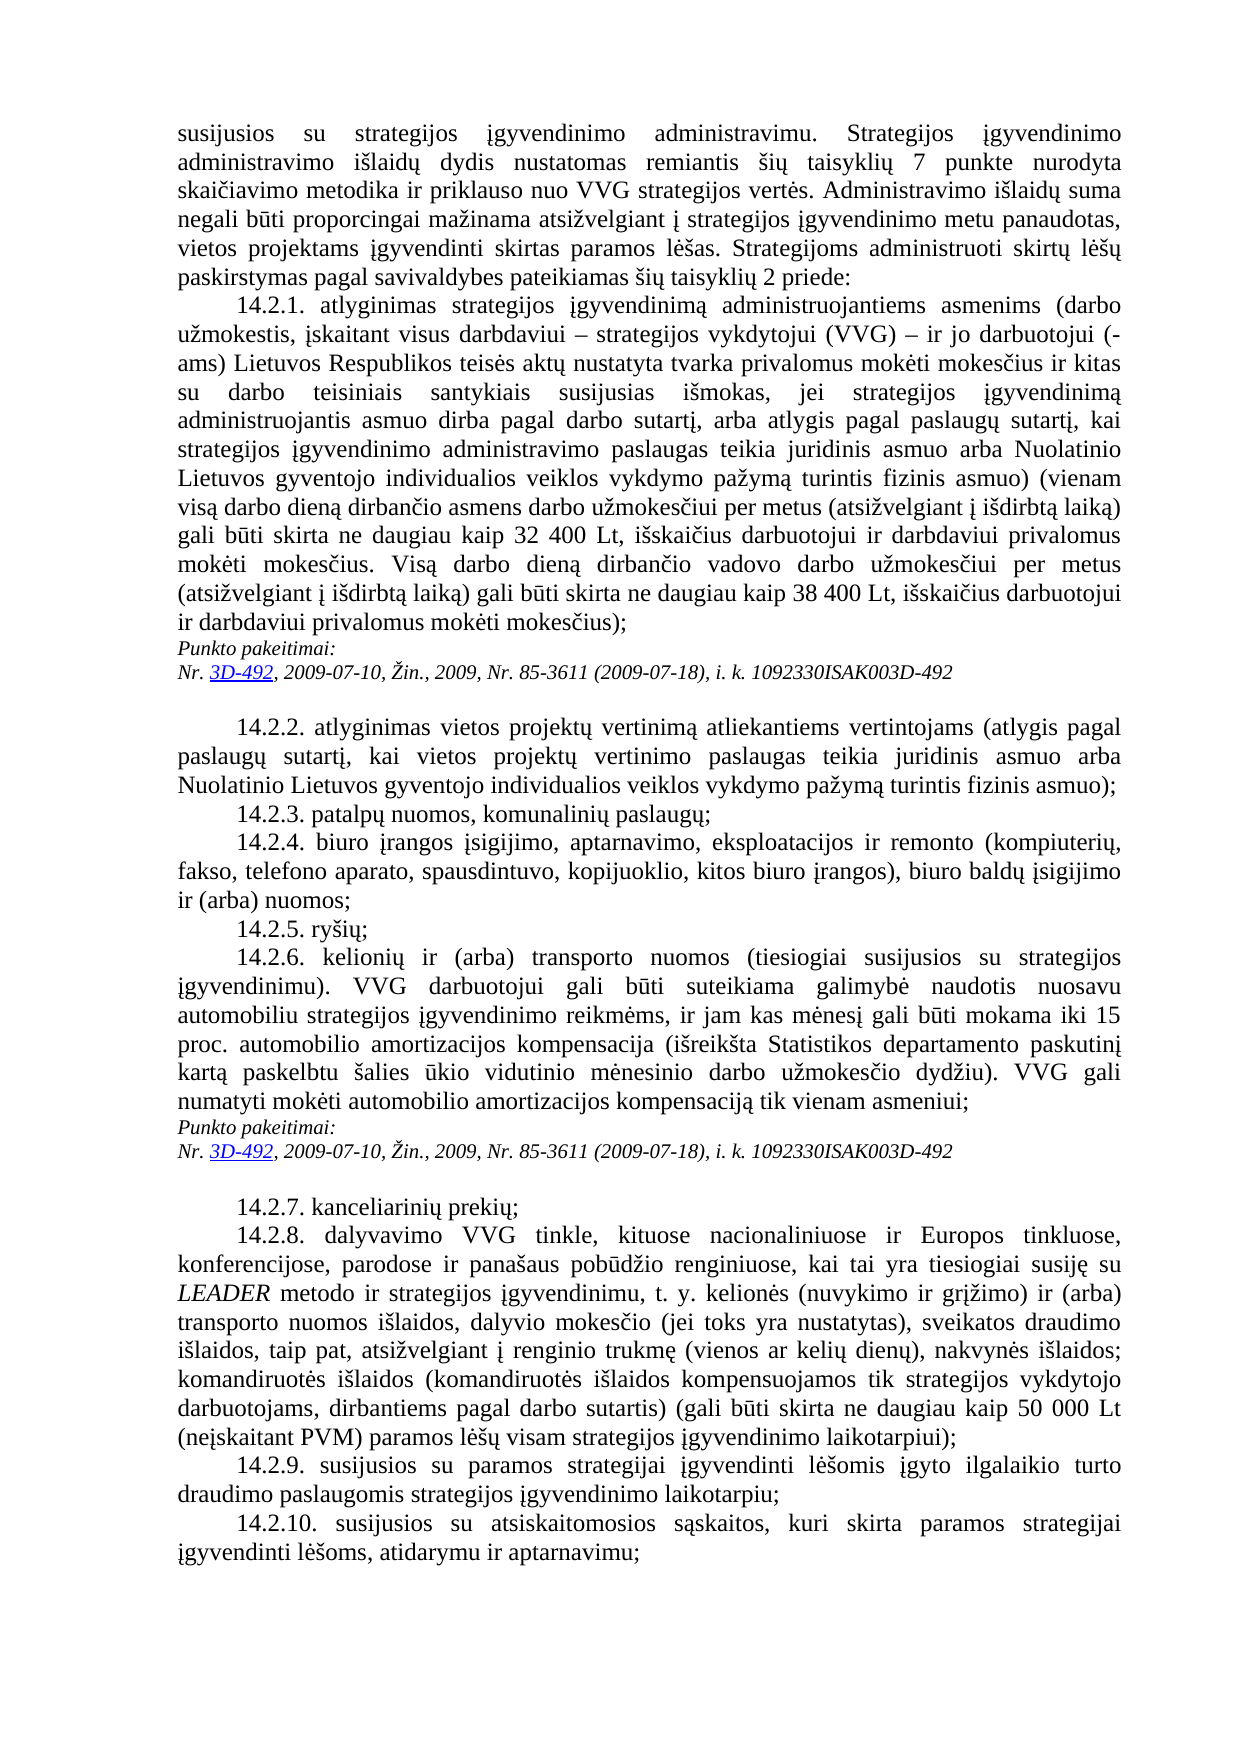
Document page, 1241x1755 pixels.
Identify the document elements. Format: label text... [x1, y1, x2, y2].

text 14.2.5. ryšių; [177, 914, 1122, 942]
text susijusios su strategijos įgyvendinimo administravimu. Strategijos įgyvendinimo administravimo išlaidų dydis nustatomas remiantis šių taisyklių 7 punkte nurodyta skaičiavimo metodika ir priklauso nuo VVG strategijos vertės. Administravimo išlaidų suma negali būti proporcingai mažinama atsižvelgiant į strategijos įgyvendinimo metu panaudotas, vietos projektams įgyvendinti skirtas paramos lėšas. Strategijoms administruoti skirtų lėšų paskirstymas pagal savivaldybes pateikiamas šių taisyklių 2 priede: [177, 118, 1122, 291]
text 14.2.6. kelionių ir (arba) transporto nuomos (tiesiogiai susijusios su strategijos įgyvendinimu). VVG darbuotojui gali būti suteikiama galimybė naudotis nuosavu automobiliu strategijos įgyvendinimo reikmėms, ir jam kas mėnesį gali būti mokama iki 15 proc. automobilio amortizacijos kompensacija (išreikšta Statistikos departamento paskutinį kartą paskelbtu šalies ūkio vidutinio mėnesinio darbo užmokesčio dydžiu). VVG gali numatyti mokėti automobilio amortizacijos kompensaciją tik vienam asmeniui; [177, 942, 1122, 1115]
text Nr. 3D-492, 2009-07-10, Žin., 2009, Nr. 85-3611 (2009-07-18), i. k. 1092330ISAK003D-492 [177, 660, 1122, 684]
text 14.2.9. susijusios su paramos strategijai įgyvendinti lėšomis įgyto ilgalaikio turto draudimo paslaugomis strategijos įgyvendinimo laikotarpiu; [177, 1451, 1122, 1508]
text 14.2.7. kanceliarinių prekių; [177, 1192, 1122, 1221]
text 14.2.1. atlyginimas strategijos įgyvendinimą administruojantiems asmenims (darbo užmokestis, įskaitant visus darbdaviui – strategijos vykdytojui (VVG) – ir jo darbuotojui (-ams) Lietuvos Respublikos teisės aktų nustatyta tvarka privalomus mokėti mokesčius ir kitas su darbo teisiniais santykiais susijusias išmokas, jei strategijos įgyvendinimą administruojantis asmuo dirba pagal darbo sutartį, arba atlygis pagal paslaugų sutartį, kai strategijos įgyvendinimo administravimo paslaugas teikia juridinis asmuo arba Nuolatinio Lietuvos gyventojo individualios veiklos vykdymo pažymą turintis fizinis asmuo) (vienam visą darbo dieną dirbančio asmens darbo užmokesčiui per metus (atsižvelgiant į išdirbtą laiką) gali būti skirta ne daugiau kaip 32 400 Lt, išskaičius darbuotojui ir darbdaviui privalomus mokėti mokesčius. Visą darbo dieną dirbančio vadovo darbo užmokesčiui per metus (atsižvelgiant į išdirbtą laiką) gali būti skirta ne daugiau kaip 38 400 Lt, išskaičius darbuotojui ir darbdaviui privalomus mokėti mokesčius); [177, 291, 1122, 636]
text 14.2.4. biuro įrangos įsigijimo, aptarnavimo, eksploatacijos ir remonto (kompiuterių, fakso, telefono aparato, spausdintuvo, kopijuoklio, kitos biuro įrangos), biuro baldų įsigijimo ir (arba) nuomos; [177, 827, 1122, 914]
text 14.2.2. atlyginimas vietos projektų vertinimą atliekantiems vertintojams (atlygis pagal paslaugų sutartį, kai vietos projektų vertinimo paslaugas teikia juridinis asmuo arba Nuolatinio Lietuvos gyventojo individualios veiklos vykdymo pažymą turintis fizinis asmuo); [177, 712, 1122, 799]
text Punkto pakeitimai: [177, 636, 1122, 660]
text 14.2.10. susijusios su atsiskaitomosios sąskaitos, kuri skirta paramos strategijai įgyvendinti lėšoms, atidarymu ir aptarnavimu; [177, 1508, 1122, 1566]
text Punkto pakeitimai: [177, 1115, 1122, 1139]
text 14.2.8. dalyvavimo VVG tinkle, kituose nacionaliniuose ir Europos tinkluose, konferencijose, parodose ir panašaus pobūdžio renginiuose, kai tai yra tiesiogiai susiję su LEADER metodo ir strategijos įgyvendinimu, t. y. kelionės (nuvykimo ir grįžimo) ir (arba) transporto nuomos išlaidos, dalyvio mokesčio (jei toks yra nustatytas), sveikatos draudimo išlaidos, taip pat, atsižvelgiant į renginio trukmę (vienos ar kelių dienų), nakvynės išlaidos; komandiruotės išlaidos (komandiruotės išlaidos kompensuojamos tik strategijos vykdytojo darbuotojams, dirbantiems pagal darbo sutartis) (gali būti skirta ne daugiau kaip 50 000 Lt (neįskaitant PVM) paramos lėšų visam strategijos įgyvendinimo laikotarpiui); [177, 1221, 1122, 1451]
text Nr. 3D-492, 2009-07-10, Žin., 2009, Nr. 85-3611 (2009-07-18), i. k. 1092330ISAK003D-492 [177, 1139, 1122, 1163]
text 14.2.3. patalpų nuomos, komunalinių paslaugų; [177, 799, 1122, 827]
